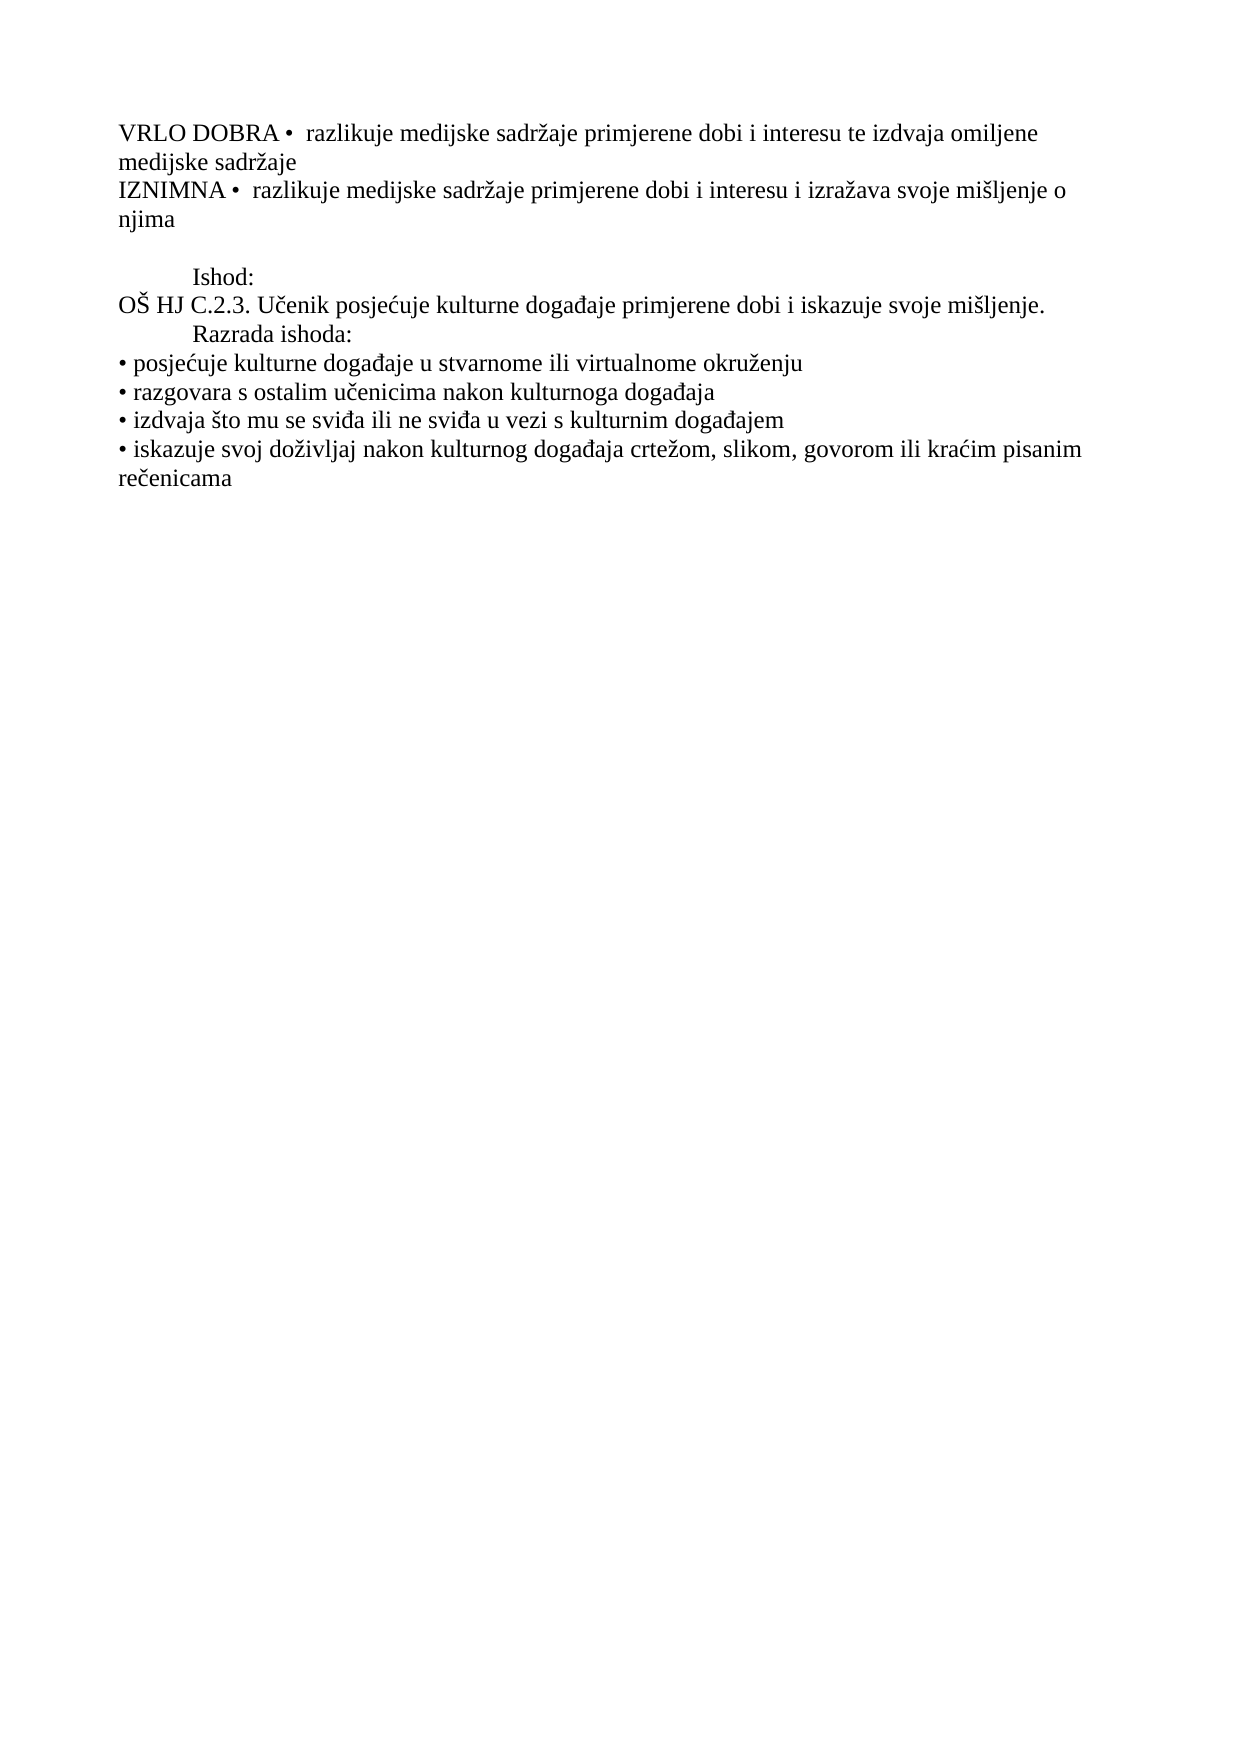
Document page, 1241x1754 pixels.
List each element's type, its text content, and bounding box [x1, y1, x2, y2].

text IZNIMNA • razlikuje medijske sadržaje primjerene dobi i interesu i izražava svoje mišljenje o njima [118, 176, 1122, 233]
text Ishod: [118, 262, 1122, 291]
text VRLO DOBRA • razlikuje medijske sadržaje primjerene dobi i interesu te izdvaja omiljene medijske sadržaje [118, 118, 1122, 176]
text • izdvaja što mu se sviđa ili ne sviđa u vezi s kulturnim događajem [118, 406, 1122, 434]
text OŠ HJ C.2.3. Učenik posjećuje kulturne događaje primjerene dobi i iskazuje svoje mišljenje. [118, 291, 1122, 319]
text • iskazuje svoj doživljaj nakon kulturnog događaja crtežom, slikom, govorom ili kraćim pisanim rečenicama [118, 434, 1122, 492]
text Razrada ishoda: [118, 319, 1122, 348]
text • razgovara s ostalim učenicima nakon kulturnoga događaja [118, 377, 1122, 406]
text • posjećuje kulturne događaje u stvarnome ili virtualnome okruženju [118, 348, 1122, 377]
